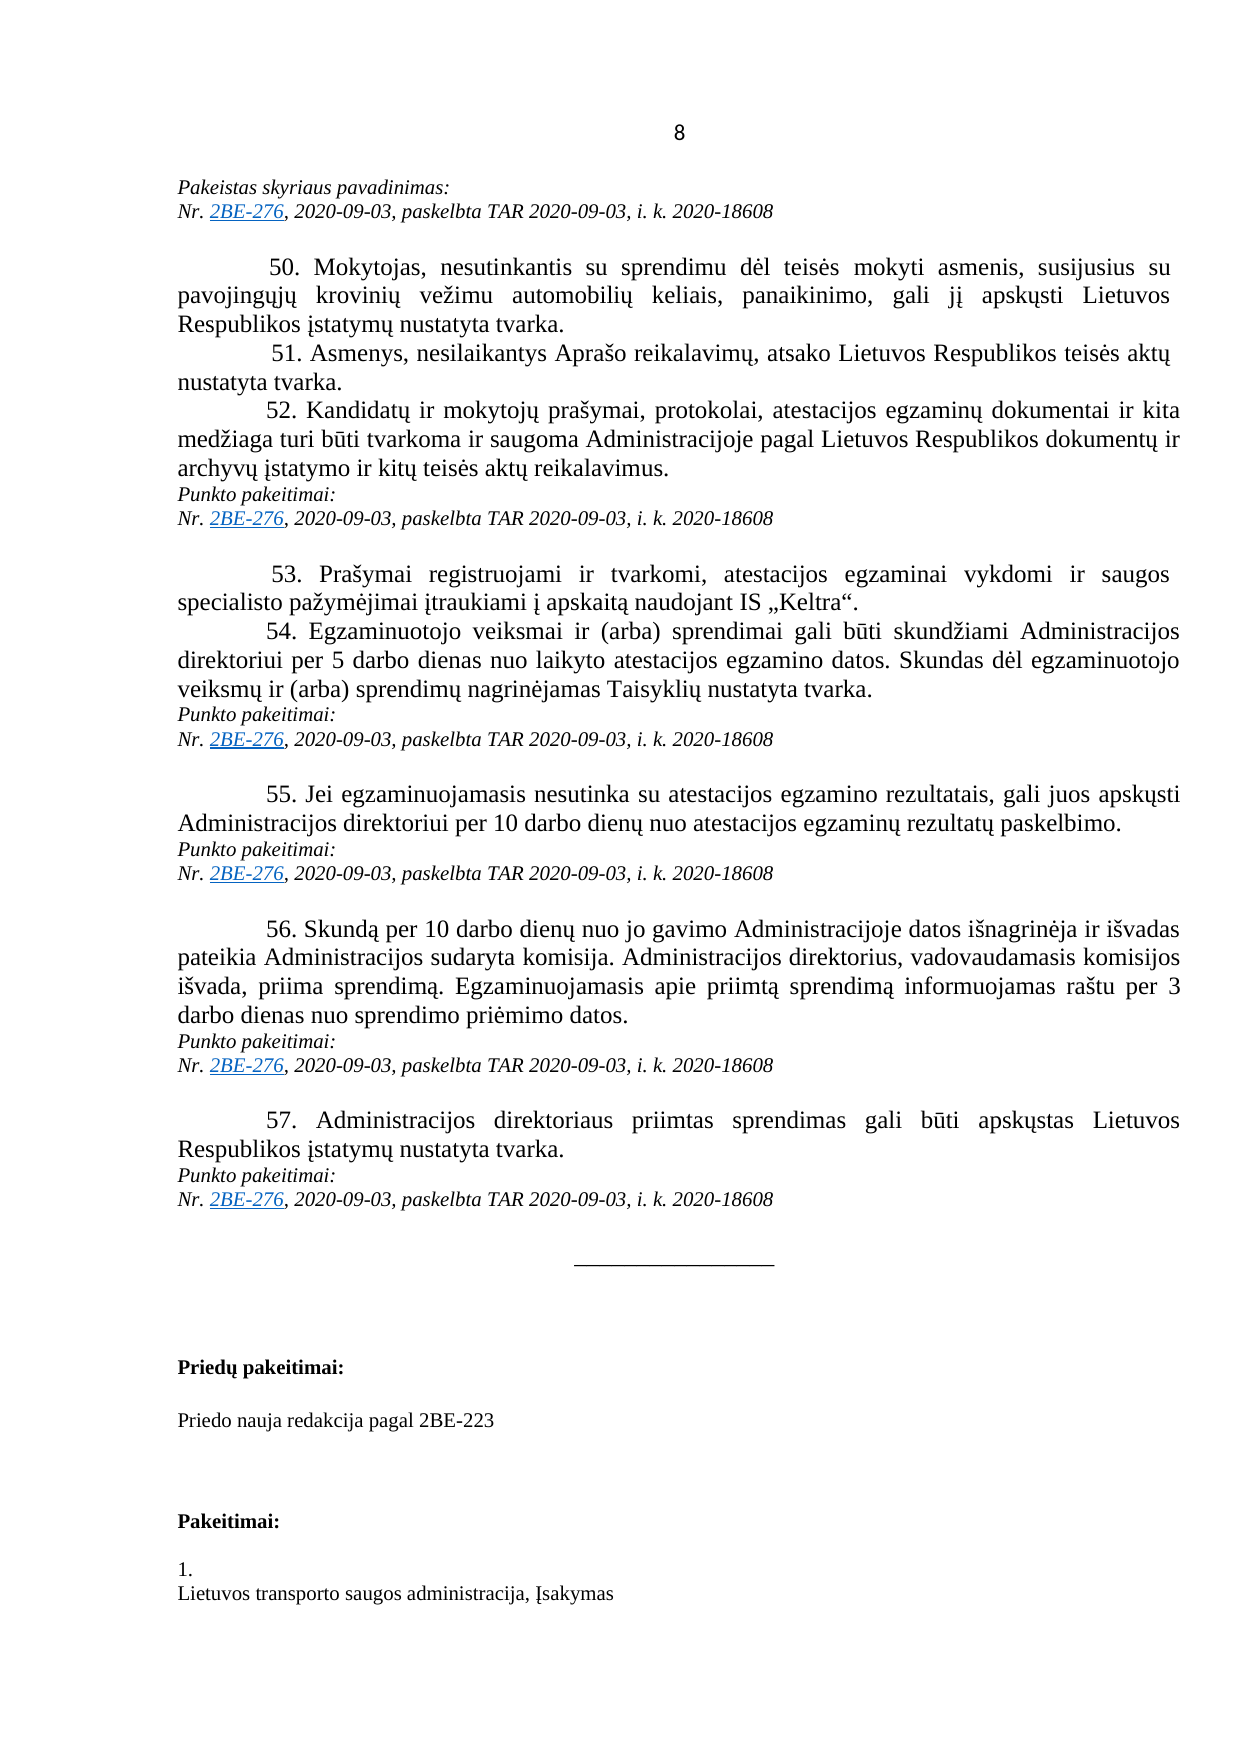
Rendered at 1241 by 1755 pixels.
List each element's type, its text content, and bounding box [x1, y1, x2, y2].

text 54. Egzaminuotojo veiksmai ir (arba) sprendimai gali būti skundžiami Administracijos direktoriui per 5 darbo dienas nuo laikyto atestacijos egzamino datos. Skundas dėl egzaminuotojo veiksmų ir (arba) sprendimų nagrinėjamas Taisyklių nustatyta tvarka. [177, 616, 1181, 702]
text 52. Kandidatų ir mokytojų prašymai, protokolai, atestacijos egzaminų dokumentai ir kita medžiaga turi būti tvarkoma ir saugoma Administracijoje pagal Lietuvos Respublikos dokumentų ir archyvų įstatymo ir kitų teisės aktų reikalavimus. [177, 396, 1181, 482]
text Nr. 2BE-276, 2020-09-03, paskelbta TAR 2020-09-03, i. k. 2020-18608 [177, 1053, 1181, 1077]
text Lietuvos transporto saugos administracija, Įsakymas [177, 1581, 1181, 1605]
text Punkto pakeitimai: [177, 1029, 1181, 1053]
text Punkto pakeitimai: [177, 837, 1181, 861]
text 53. Prašymai registruojami ir tvarkomi, atestacijos egzaminai vykdomi ir saugos specialisto pažymėjimai įtraukiami į apskaitą naudojant IS „Keltra“. [177, 559, 1171, 616]
text Pakeistas skyriaus pavadinimas: [177, 175, 1181, 199]
text Pakeitimai: [177, 1509, 1181, 1533]
text 50. Mokytojas, nesutinkantis su sprendimu dėl teisės mokyti asmenis, susijusius su pavojingųjų krovinių vežimu automobilių keliais, panaikinimo, gali jį apskųsti Lietuvos Respublikos įstatymų nustatyta tvarka. [177, 252, 1171, 338]
text 51. Asmenys, nesilaikantys Aprašo reikalavimų, atsako Lietuvos Respublikos teisės aktų nustatyta tvarka. [177, 338, 1171, 396]
text Priedo nauja redakcija pagal 2BE-223 [177, 1408, 1181, 1432]
text 57. Administracijos direktoriaus priimtas sprendimas gali būti apskųstas Lietuvos Respublikos įstatymų nustatyta tvarka. [177, 1106, 1181, 1163]
text 1. [177, 1557, 1181, 1581]
text Nr. 2BE-276, 2020-09-03, paskelbta TAR 2020-09-03, i. k. 2020-18608 [177, 861, 1181, 885]
text Punkto pakeitimai: [177, 482, 1181, 506]
text 56. Skundą per 10 darbo dienų nuo jo gavimo Administracijoje datos išnagrinėja ir išvadas pateikia Administracijos sudaryta komisija. Administracijos direktorius, vadovaudamasis komisijos išvada, priima sprendimą. Egzaminuojamasis apie priimtą sprendimą informuojamas raštu per 3 darbo dienas nuo sprendimo priėmimo datos. [177, 914, 1181, 1029]
text Punkto pakeitimai: [177, 1163, 1181, 1187]
text Nr. 2BE-276, 2020-09-03, paskelbta TAR 2020-09-03, i. k. 2020-18608 [177, 726, 1181, 751]
text ________________ [177, 1240, 1171, 1269]
text Nr. 2BE-276, 2020-09-03, paskelbta TAR 2020-09-03, i. k. 2020-18608 [177, 1187, 1181, 1211]
text Priedų pakeitimai: [177, 1355, 1181, 1379]
text 55. Jei egzaminuojamasis nesutinka su atestacijos egzamino rezultatais, gali juos apskųsti Administracijos direktoriui per 10 darbo dienų nuo atestacijos egzaminų rezultatų paskelbimo. [177, 779, 1181, 837]
text Nr. 2BE-276, 2020-09-03, paskelbta TAR 2020-09-03, i. k. 2020-18608 [177, 506, 1181, 530]
text Nr. 2BE-276, 2020-09-03, paskelbta TAR 2020-09-03, i. k. 2020-18608 [177, 199, 1181, 223]
text Punkto pakeitimai: [177, 702, 1181, 726]
